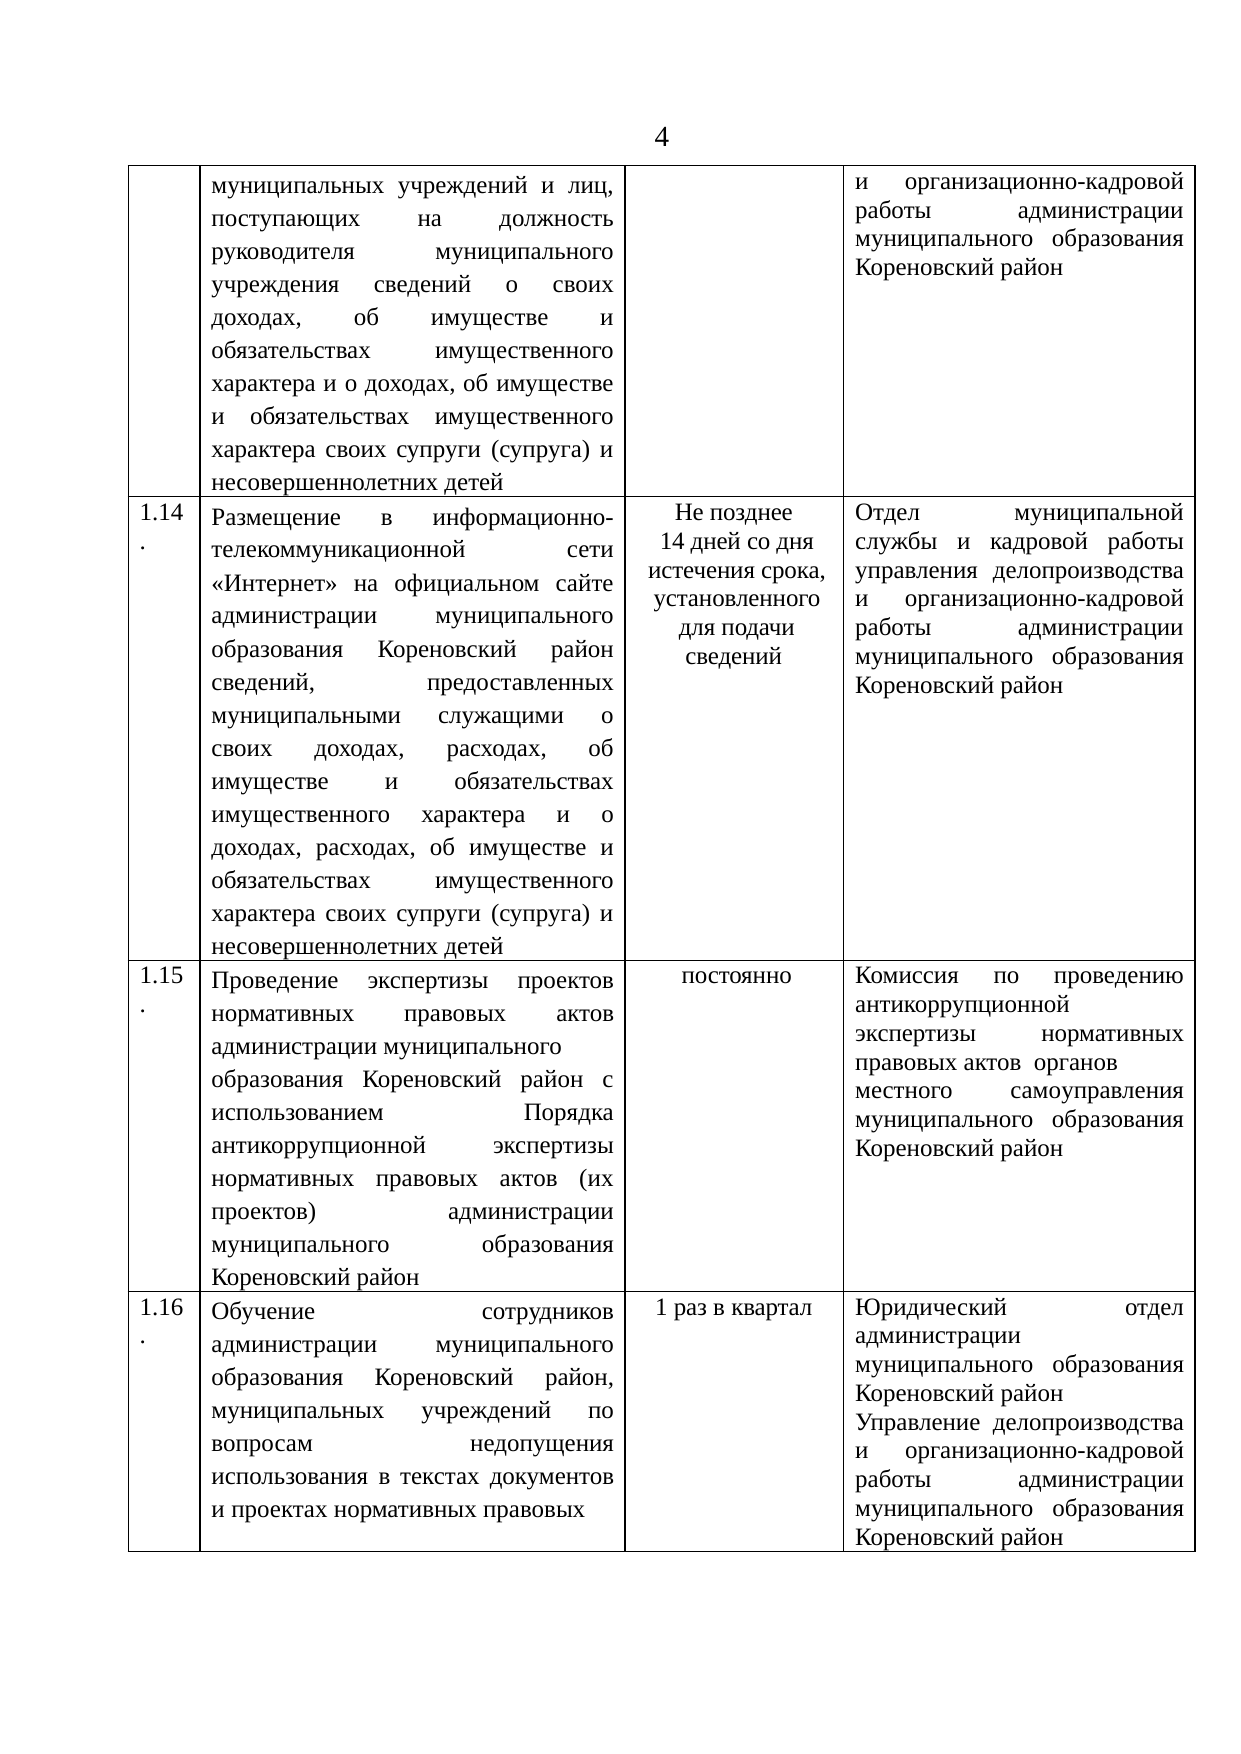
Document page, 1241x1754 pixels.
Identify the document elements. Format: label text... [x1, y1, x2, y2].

table_cell 1.15. [129, 961, 199, 1291]
table_cell 4 [128, 118, 1195, 165]
table_cell постоянно [626, 961, 843, 1291]
table_cell 1.16. [129, 1292, 199, 1551]
table_cell Комиссия по проведению антикоррупционной экспертизы нормативных правовых актов органов местного само­управления муниципального обра­зования Кореновский район [844, 961, 1194, 1291]
table_cell 1 раз в квартал [626, 1292, 843, 1551]
table_cell [129, 166, 199, 496]
table_cell [626, 166, 843, 496]
table_cell Юридический отдел администрации муниципального образования Кореновский район Управление делопроизводства и организационно-кадровой работы администрации муниципального образования Кореновский район [844, 1292, 1194, 1551]
table_cell и организационно-кадровой работы администрации муниципального образования Кореновский район [844, 166, 1194, 496]
table_cell Отдел муниципальной службы и кадровой работы управления делопроизводства и организационно-кадровой работы администрации муниципального образования Кореновский район [844, 497, 1194, 959]
table_cell Не позднее 14 дней со дня истечения срока, установленного для подачи сведений [626, 497, 843, 959]
table_cell Обучение сотрудников администрации муни­ципального образования Кореновский район, муниципальных учреждений по вопросам недопущения использования в текстах документов и проектах нормативных правовых [201, 1292, 624, 1551]
table_cell 1.14. [129, 497, 199, 959]
